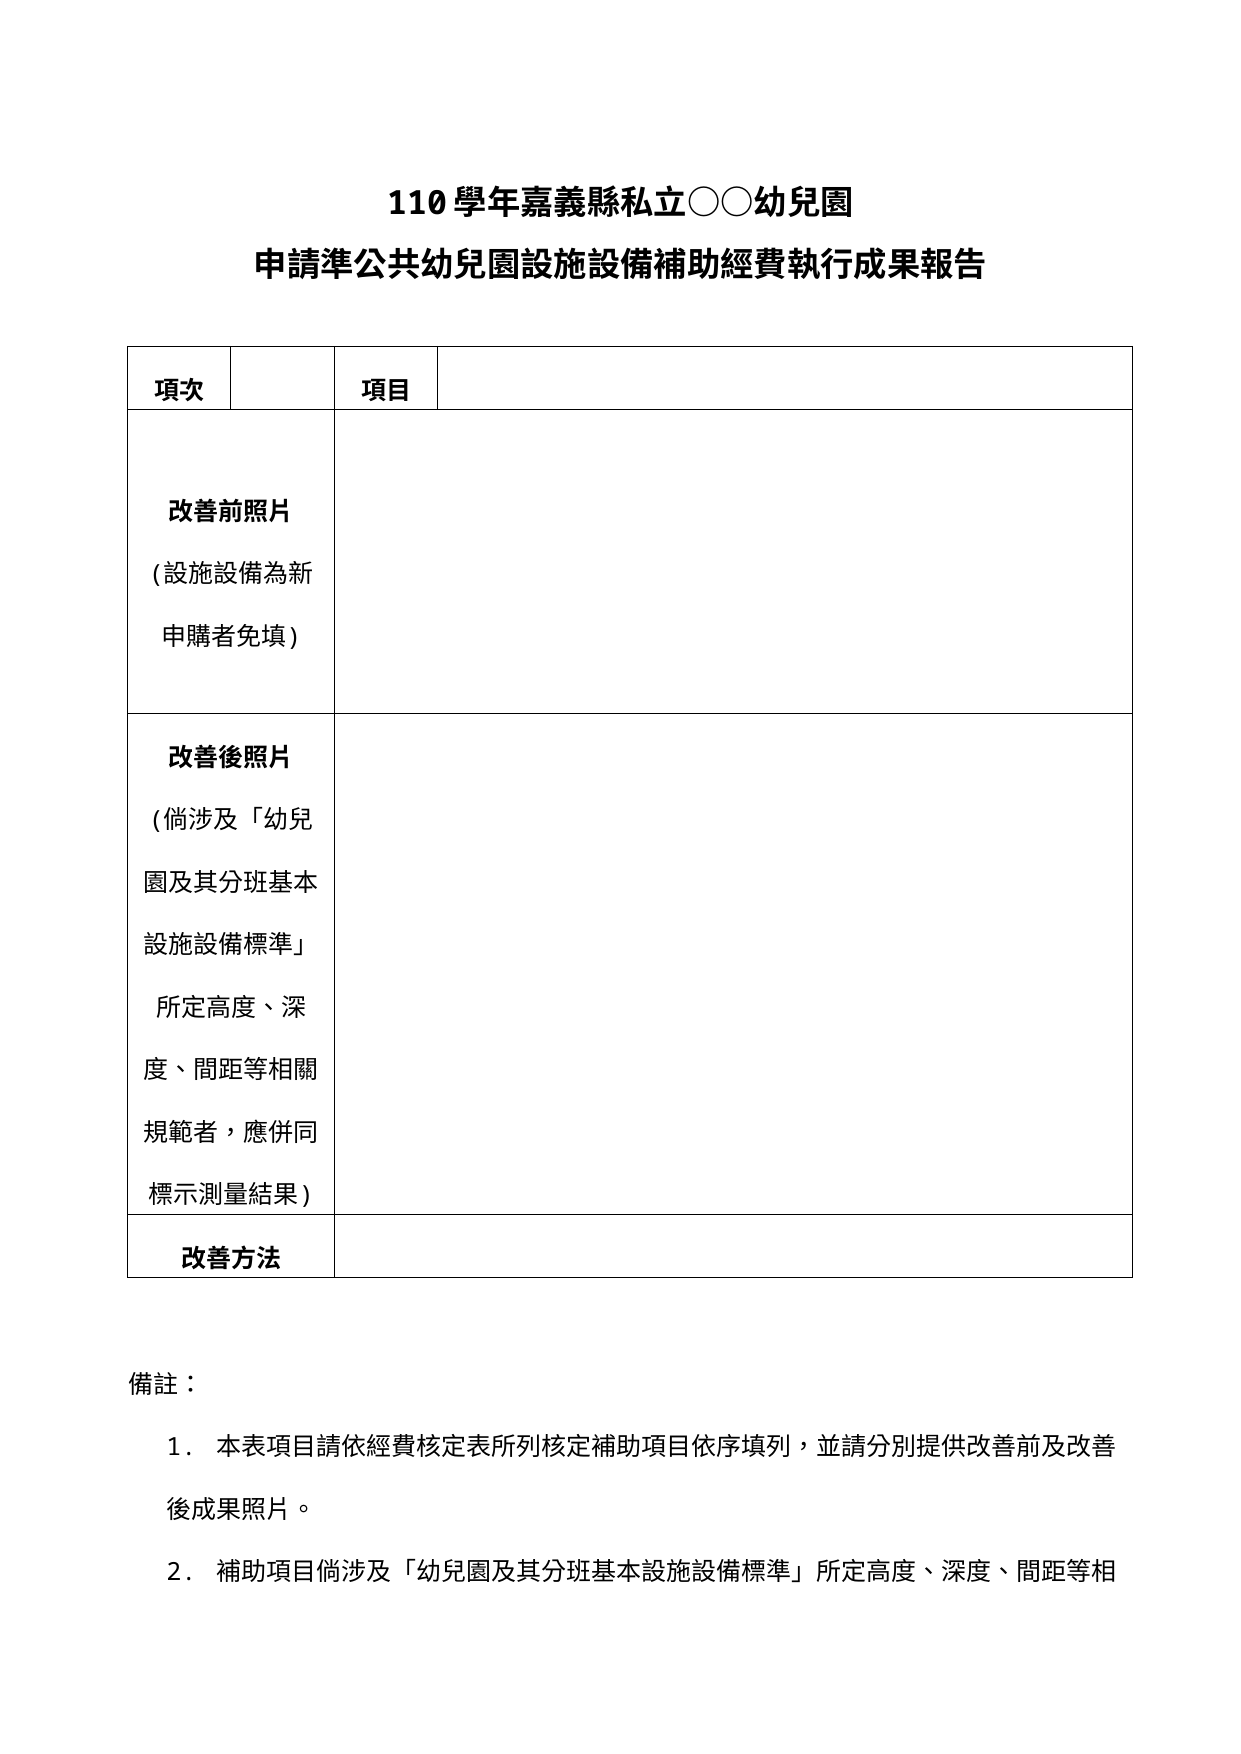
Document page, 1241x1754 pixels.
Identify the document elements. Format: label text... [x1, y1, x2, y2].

table_cell [335, 1215, 1132, 1277]
text 110學年嘉義縣私立○○幼兒園 [187, 158, 1053, 221]
table_header [438, 347, 1132, 409]
table_cell [335, 410, 1132, 713]
text 備註： [128, 1341, 1132, 1403]
text 申請準公共幼兒園設施設備補助經費執行成果報告 [187, 221, 1053, 283]
table_header 項次 [128, 347, 230, 409]
table_cell 改善後照片 (倘涉及「幼兒園及其分班基本設施設備標準」所定高度、深度、間距等相關規範者，應併同標示測量結果) [128, 714, 334, 1214]
table_cell 改善方法 [128, 1215, 334, 1277]
table_header [231, 347, 334, 409]
list 補助項目倘涉及「幼兒園及其分班基本設施設備標準」所定高度、深度、間距等相 [166, 1528, 1132, 1591]
table_header 項目 [335, 347, 437, 409]
table_cell [335, 714, 1132, 1214]
list 本表項目請依經費核定表所列核定補助項目依序填列，並請分別提供改善前及改善後成果照片。 [166, 1403, 1132, 1528]
table_cell 改善前照片 (設施設備為新申購者免填) [128, 410, 334, 713]
